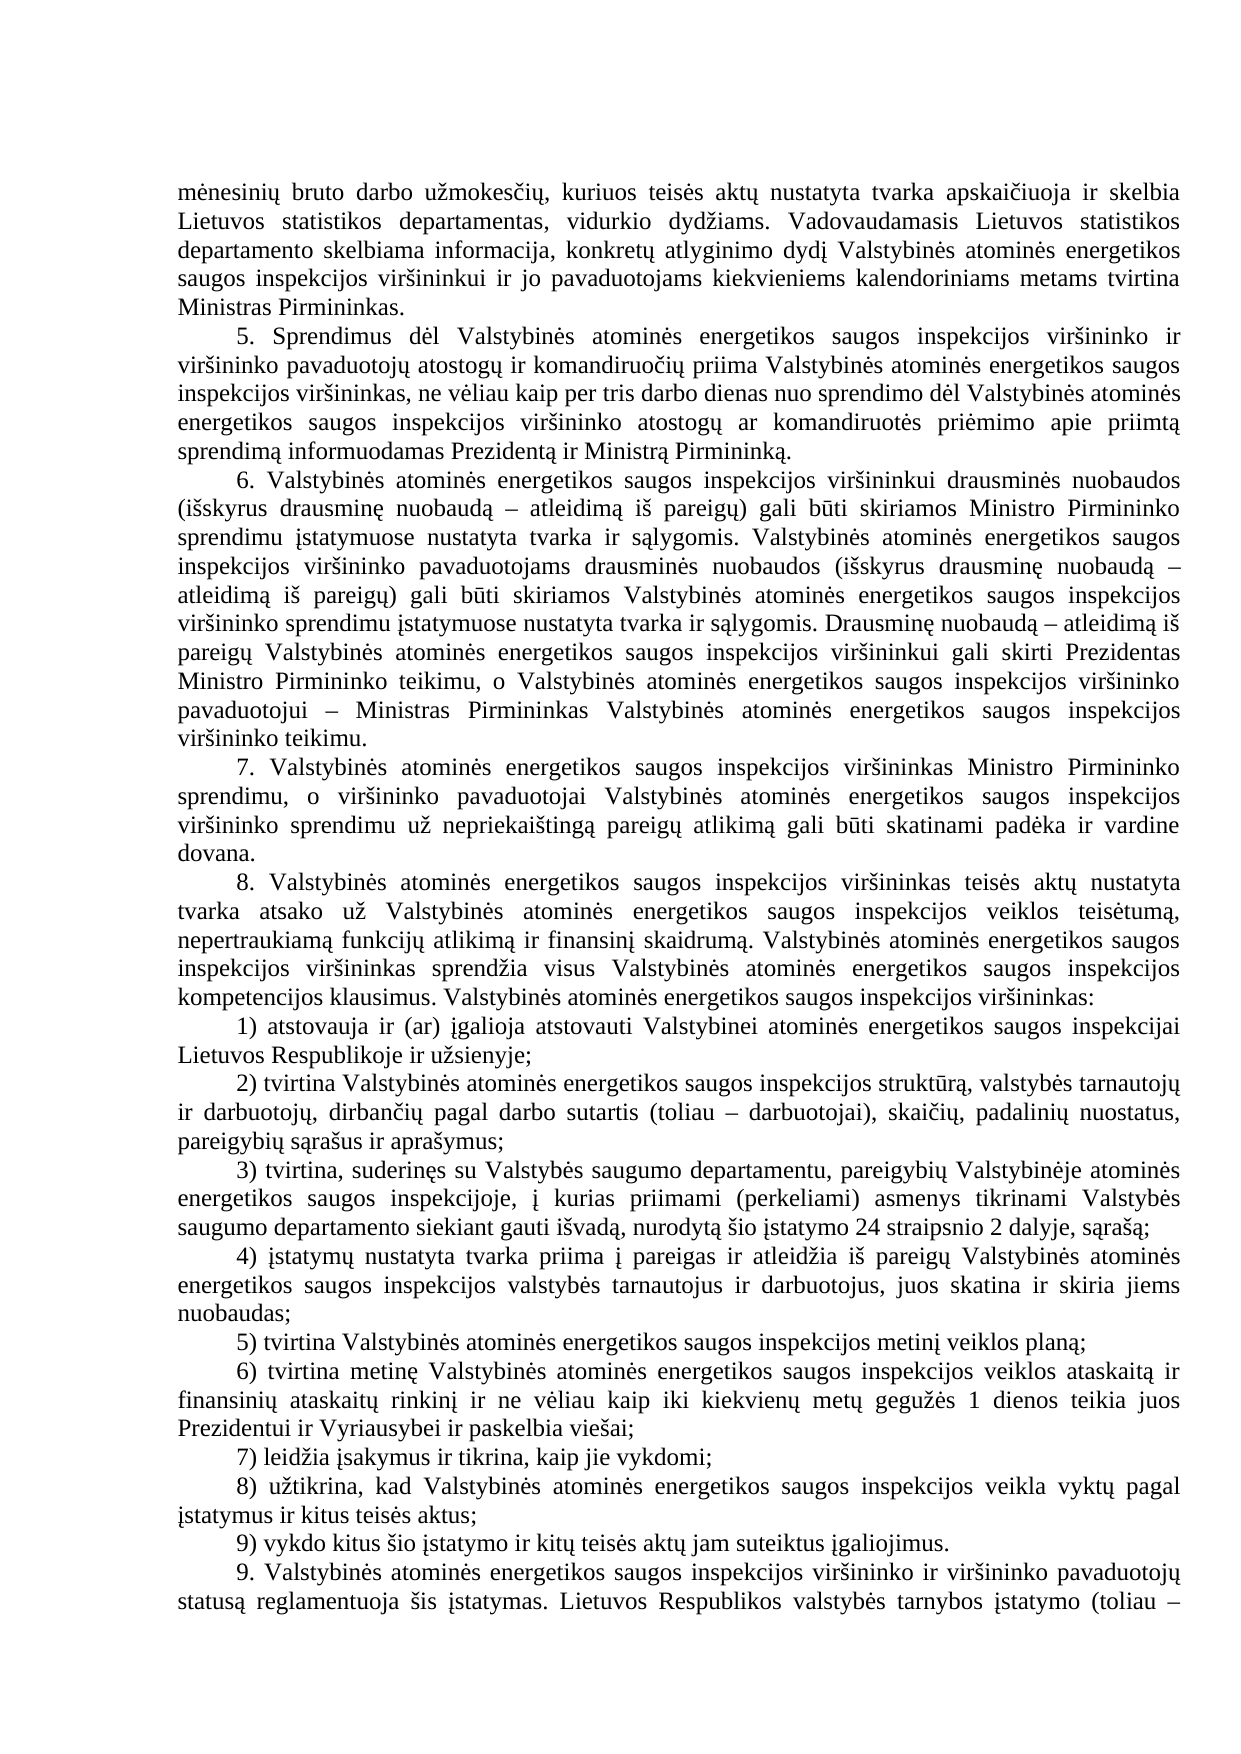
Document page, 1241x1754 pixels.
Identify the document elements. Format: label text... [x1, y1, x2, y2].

text mėnesinių bruto darbo užmokesčių, kuriuos teisės aktų nustatyta tvarka apskaičiuoja ir skelbia Lietuvos statistikos departamentas, vidurkio dydžiams. Vadovaudamasis Lietuvos statistikos departamento skelbiama informacija, konkretų atlyginimo dydį Valstybinės atominės energetikos saugos inspekcijos viršininkui ir jo pavaduotojams kiekvieniems kalendoriniams metams tvirtina Ministras Pirmininkas. [177, 177, 1181, 321]
text 4) įstatymų nustatyta tvarka priima į pareigas ir atleidžia iš pareigų Valstybinės atominės energetikos saugos inspekcijos valstybės tarnautojus ir darbuotojus, juos skatina ir skiria jiems nuobaudas; [177, 1241, 1181, 1327]
text 6. Valstybinės atominės energetikos saugos inspekcijos viršininkui drausminės nuobaudos (išskyrus drausminę nuobaudą – atleidimą iš pareigų) gali būti skiriamos Ministro Pirmininko sprendimu įstatymuose nustatyta tvarka ir sąlygomis. Valstybinės atominės energetikos saugos inspekcijos viršininko pavaduotojams drausminės nuobaudos (išskyrus drausminę nuobaudą – atleidimą iš pareigų) gali būti skiriamos Valstybinės atominės energetikos saugos inspekcijos viršininko sprendimu įstatymuose nustatyta tvarka ir sąlygomis. Drausminę nuobaudą – atleidimą iš pareigų Valstybinės atominės energetikos saugos inspekcijos viršininkui gali skirti Prezidentas Ministro Pirmininko teikimu, o Valstybinės atominės energetikos saugos inspekcijos viršininko pavaduotojui – Ministras Pirmininkas Valstybinės atominės energetikos saugos inspekcijos viršininko teikimu. [177, 465, 1181, 752]
text 1) atstovauja ir (ar) įgalioja atstovauti Valstybinei atominės energetikos saugos inspekcijai Lietuvos Respublikoje ir užsienyje; [177, 1011, 1181, 1068]
text 5) tvirtina Valstybinės atominės energetikos saugos inspekcijos metinį veiklos planą; [177, 1327, 1181, 1356]
text 8) užtikrina, kad Valstybinės atominės energetikos saugos inspekcijos veikla vyktų pagal įstatymus ir kitus teisės aktus; [177, 1471, 1181, 1528]
text 9. Valstybinės atominės energetikos saugos inspekcijos viršininko ir viršininko pavaduotojų statusą reglamentuoja šis įstatymas. Lietuvos Respublikos valstybės tarnybos įstatymo (toliau – [177, 1557, 1181, 1615]
text 2) tvirtina Valstybinės atominės energetikos saugos inspekcijos struktūrą, valstybės tarnautojų ir darbuotojų, dirbančių pagal darbo sutartis (toliau – darbuotojai), skaičių, padalinių nuostatus, pareigybių sąrašus ir aprašymus; [177, 1068, 1181, 1155]
text 9) vykdo kitus šio įstatymo ir kitų teisės aktų jam suteiktus įgaliojimus. [177, 1528, 1181, 1557]
text 5. Sprendimus dėl Valstybinės atominės energetikos saugos inspekcijos viršininko ir viršininko pavaduotojų atostogų ir komandiruočių priima Valstybinės atominės energetikos saugos inspekcijos viršininkas, ne vėliau kaip per tris darbo dienas nuo sprendimo dėl Valstybinės atominės energetikos saugos inspekcijos viršininko atostogų ar komandiruotės priėmimo apie priimtą sprendimą informuodamas Prezidentą ir Ministrą Pirmininką. [177, 321, 1181, 465]
text 7) leidžia įsakymus ir tikrina, kaip jie vykdomi; [177, 1442, 1181, 1471]
text 6) tvirtina metinę Valstybinės atominės energetikos saugos inspekcijos veiklos ataskaitą ir finansinių ataskaitų rinkinį ir ne vėliau kaip iki kiekvienų metų gegužės 1 dienos teikia juos Prezidentui ir Vyriausybei ir paskelbia viešai; [177, 1356, 1181, 1442]
text 3) tvirtina, suderinęs su Valstybės saugumo departamentu, pareigybių Valstybinėje atominės energetikos saugos inspekcijoje, į kurias priimami (perkeliami) asmenys tikrinami Valstybės saugumo departamento siekiant gauti išvadą, nurodytą šio įstatymo 24 straipsnio 2 dalyje, sąrašą; [177, 1155, 1181, 1241]
text 8. Valstybinės atominės energetikos saugos inspekcijos viršininkas teisės aktų nustatyta tvarka atsako už Valstybinės atominės energetikos saugos inspekcijos veiklos teisėtumą, nepertraukiamą funkcijų atlikimą ir finansinį skaidrumą. Valstybinės atominės energetikos saugos inspekcijos viršininkas sprendžia visus Valstybinės atominės energetikos saugos inspekcijos kompetencijos klausimus. Valstybinės atominės energetikos saugos inspekcijos viršininkas: [177, 867, 1181, 1011]
text 7. Valstybinės atominės energetikos saugos inspekcijos viršininkas Ministro Pirmininko sprendimu, o viršininko pavaduotojai Valstybinės atominės energetikos saugos inspekcijos viršininko sprendimu už nepriekaištingą pareigų atlikimą gali būti skatinami padėka ir vardine dovana. [177, 752, 1181, 867]
